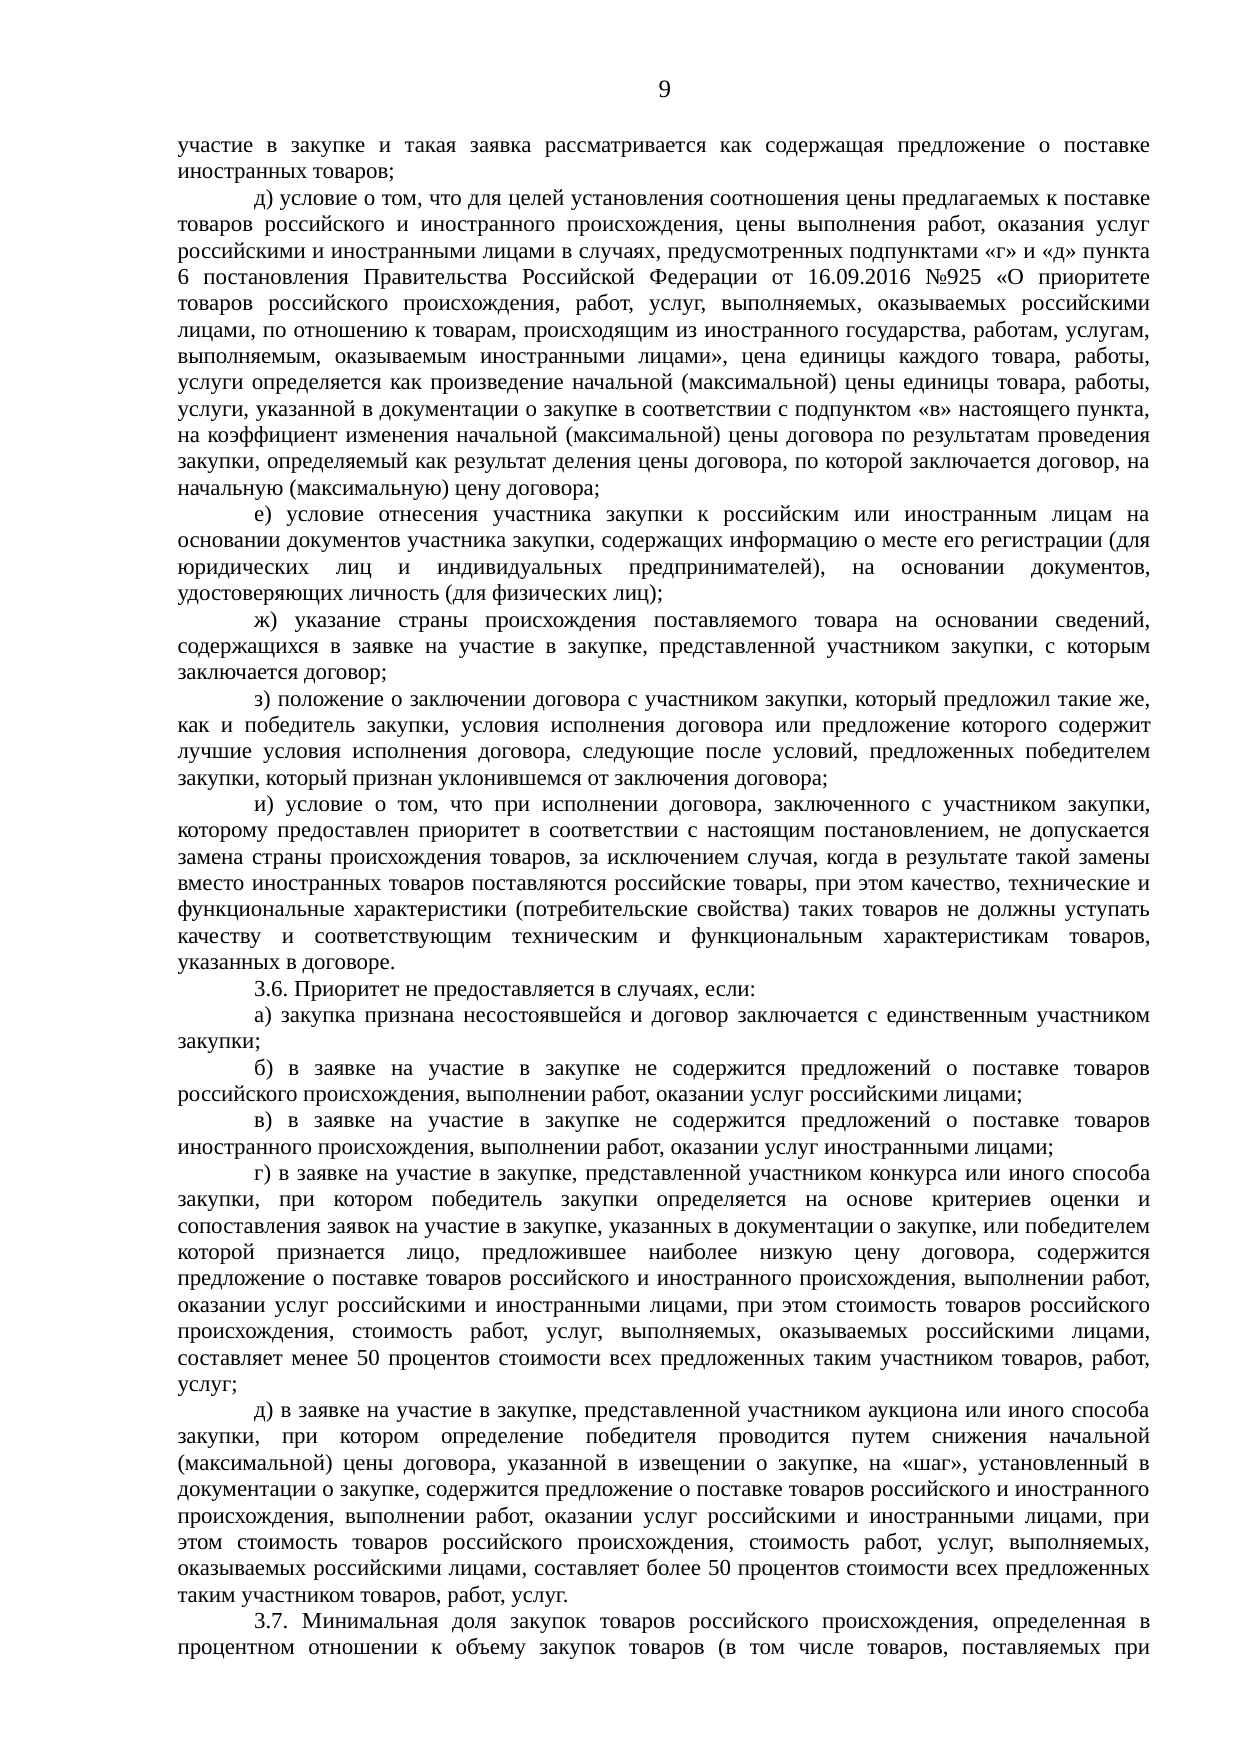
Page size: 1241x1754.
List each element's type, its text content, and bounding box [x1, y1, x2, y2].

text б) в заявке на участие в закупке не содержится предложений о поставке товаров российского происхождения, выполнении работ, оказании услуг российскими лицами; [177, 1054, 1152, 1106]
text д) условие о том, что для целей установления соотношения цены предлагаемых к поставке товаров российского и иностранного происхождения, цены выполнения работ, оказания услуг российскими и иностранными лицами в случаях, предусмотренных подпунктами «г» и «д» пункта 6 постановления Правительства Российской Федерации от 16.09.2016 №925 «О приоритете товаров российского происхождения, работ, услуг, выполняемых, оказываемых российскими лицами, по отношению к товарам, происходящим из иностранного государства, работам, услугам, выполняемым, оказываемым иностранными лицами», цена единицы каждого товара, работы, услуги определяется как произведение начальной (максимальной) цены единицы товара, работы, услуги, указанной в документации о закупке в соответствии с подпунктом «в» настоящего пункта, на коэффициент изменения начальной (максимальной) цены договора по результатам проведения закупки, определяемый как результат деления цены договора, по которой заключается договор, на начальную (максимальную) цену договора; [177, 184, 1152, 500]
text 3.7. Минимальная доля закупок товаров российского происхождения, определенная в процентном отношении к объему закупок товаров (в том числе товаров, поставляемых при [177, 1607, 1152, 1660]
text в) в заявке на участие в закупке не содержится предложений о поставке товаров иностранного происхождения, выполнении работ, оказании услуг иностранными лицами; [177, 1106, 1152, 1159]
text г) в заявке на участие в закупке, представленной участником конкурса или иного способа закупки, при котором победитель закупки определяется на основе критериев оценки и сопоставления заявок на участие в закупке, указанных в документации о закупке, или победителем которой признается лицо, предложившее наиболее низкую цену договора, содержится предложение о поставке товаров российского и иностранного происхождения, выполнении работ, оказании услуг российскими и иностранными лицами, при этом стоимость товаров российского происхождения, стоимость работ, услуг, выполняемых, оказываемых российскими лицами, составляет менее 50 процентов стоимости всех предложенных таким участником товаров, работ, услуг; [177, 1159, 1152, 1396]
text а) закупка признана несостоявшейся и договор заключается с единственным участником закупки; [177, 1001, 1152, 1054]
text з) положение о заключении договора с участником закупки, который предложил такие же, как и победитель закупки, условия исполнения договора или предложение которого содержит лучшие условия исполнения договора, следующие после условий, предложенных победителем закупки, который признан уклонившемся от заключения договора; [177, 685, 1152, 790]
text 3.6. Приоритет не предоставляется в случаях, если: [177, 974, 1152, 1001]
text и) условие о том, что при исполнении договора, заключенного с участником закупки, которому предоставлен приоритет в соответствии с настоящим постановлением, не допускается замена страны происхождения товаров, за исключением случая, когда в результате такой замены вместо иностранных товаров поставляются российские товары, при этом качество, технические и функциональные характеристики (потребительские свойства) таких товаров не должны уступать качеству и соответствующим техническим и функциональным характеристикам товаров, указанных в договоре. [177, 790, 1152, 974]
text участие в закупке и такая заявка рассматривается как содержащая предложение о поставке иностранных товаров; [177, 131, 1152, 184]
text е) условие отнесения участника закупки к российским или иностранным лицам на основании документов участника закупки, содержащих информацию о месте его регистрации (для юридических лиц и индивидуальных предпринимателей), на основании документов, удостоверяющих личность (для физических лиц); [177, 500, 1152, 606]
text д) в заявке на участие в закупке, представленной участником аукциона или иного способа закупки, при котором определение победителя проводится путем снижения начальной (максимальной) цены договора, указанной в извещении о закупке, на «шаг», установленный в документации о закупке, содержится предложение о поставке товаров российского и иностранного происхождения, выполнении работ, оказании услуг российскими и иностранными лицами, при этом стоимость товаров российского происхождения, стоимость работ, услуг, выполняемых, оказываемых российскими лицами, составляет более 50 процентов стоимости всех предложенных таким участником товаров, работ, услуг. [177, 1396, 1152, 1607]
text ж) указание страны происхождения поставляемого товара на основании сведений, содержащихся в заявке на участие в закупке, представленной участником закупки, с которым заключается договор; [177, 606, 1152, 685]
